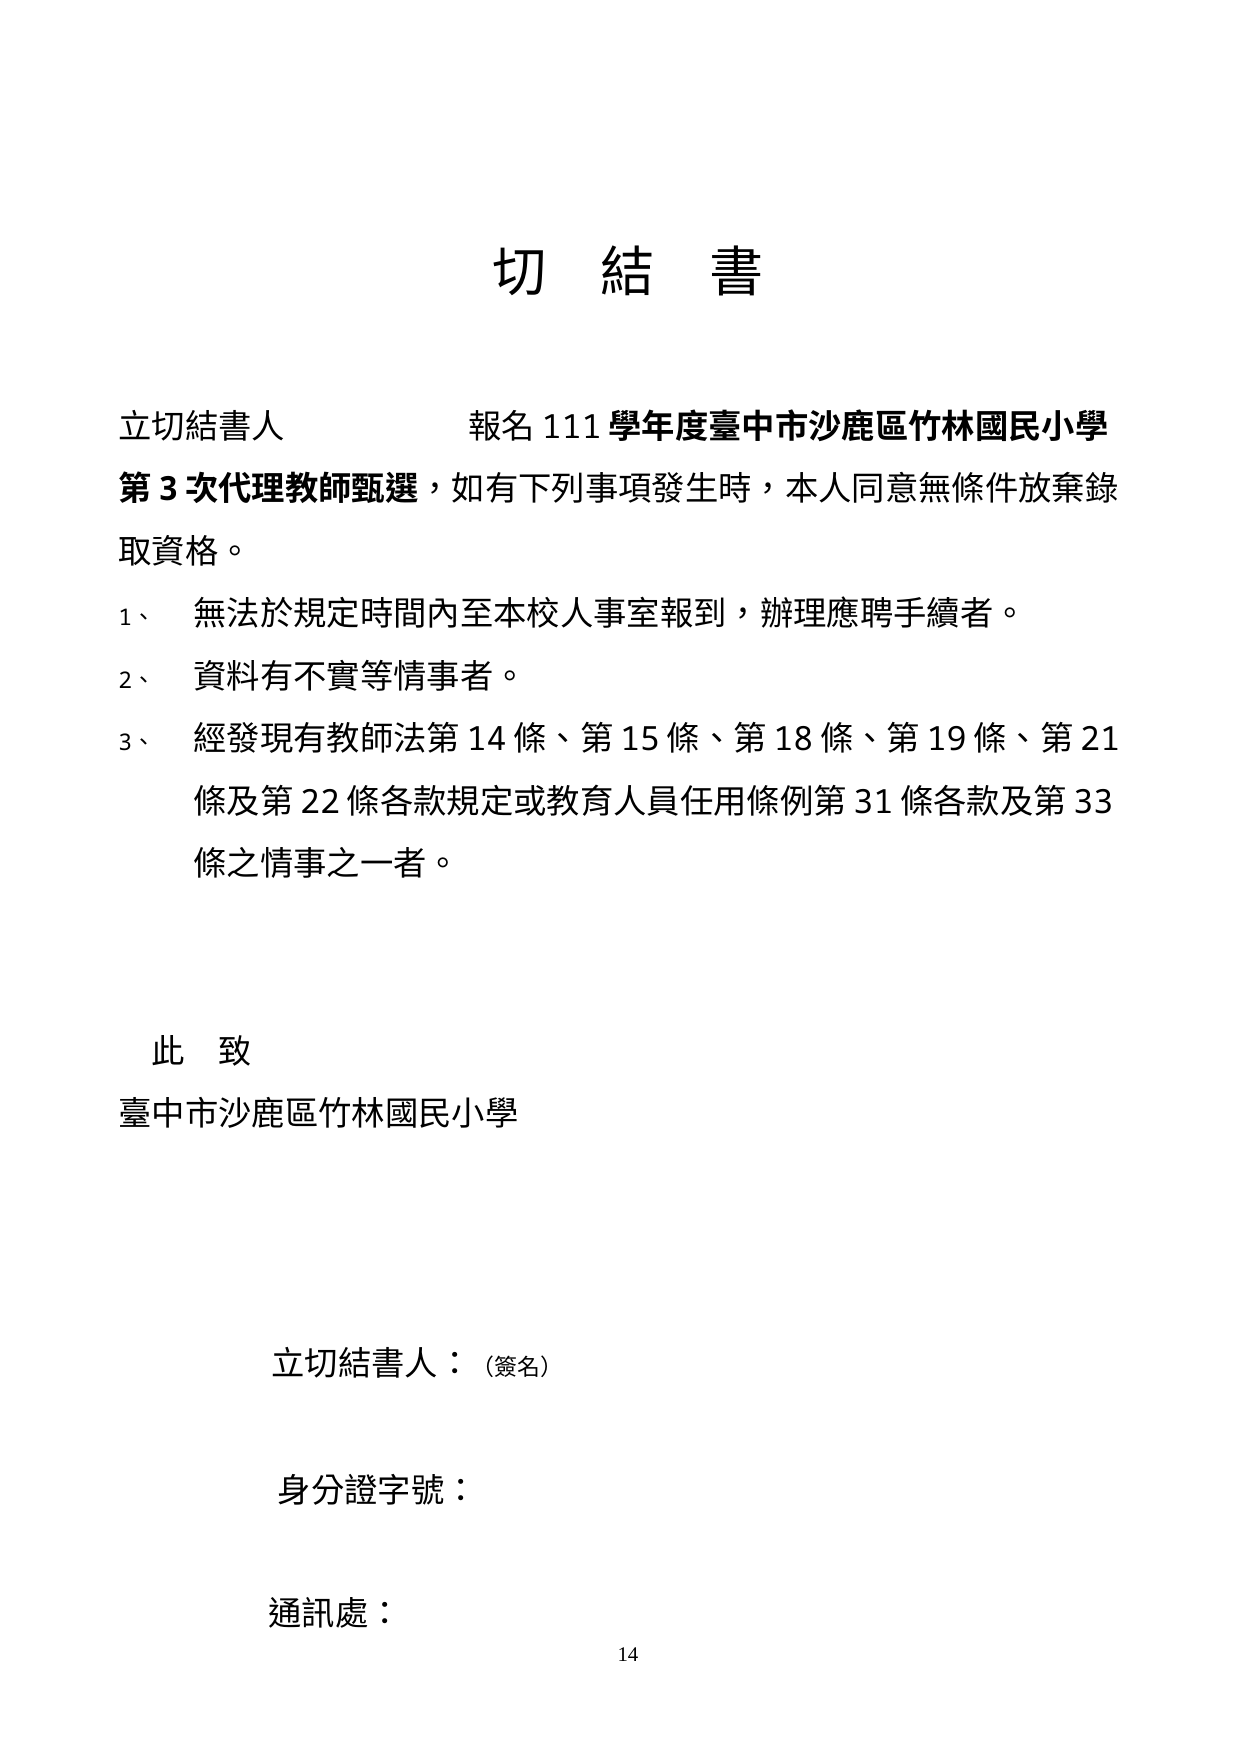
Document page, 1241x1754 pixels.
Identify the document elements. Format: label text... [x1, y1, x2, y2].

text 立切結書人：（簽名） [118, 1319, 1137, 1382]
list 經發現有教師法第14條、第15條、第18條、第19條、第21條及第22條各款規定或教育人員任用條例第31條各款及第33條之情事之一者。 [118, 694, 1137, 882]
text 切 結 書 [118, 194, 1137, 319]
text 臺中市沙鹿區竹林國民小學 [118, 1069, 1137, 1132]
text 身分證字號： [118, 1444, 1137, 1507]
text 通訊處： [118, 1569, 1137, 1632]
text 此 致 [118, 1007, 1137, 1069]
text 立切結書人 報名111學年度臺中市沙鹿區竹林國民小學第3次代理教師甄選，如有下列事項發生時，本人同意無條件放棄錄取資格。 [118, 382, 1137, 569]
list 無法於規定時間內至本校人事室報到，辦理應聘手續者。 [118, 569, 1137, 632]
list 資料有不實等情事者。 [118, 632, 1137, 694]
